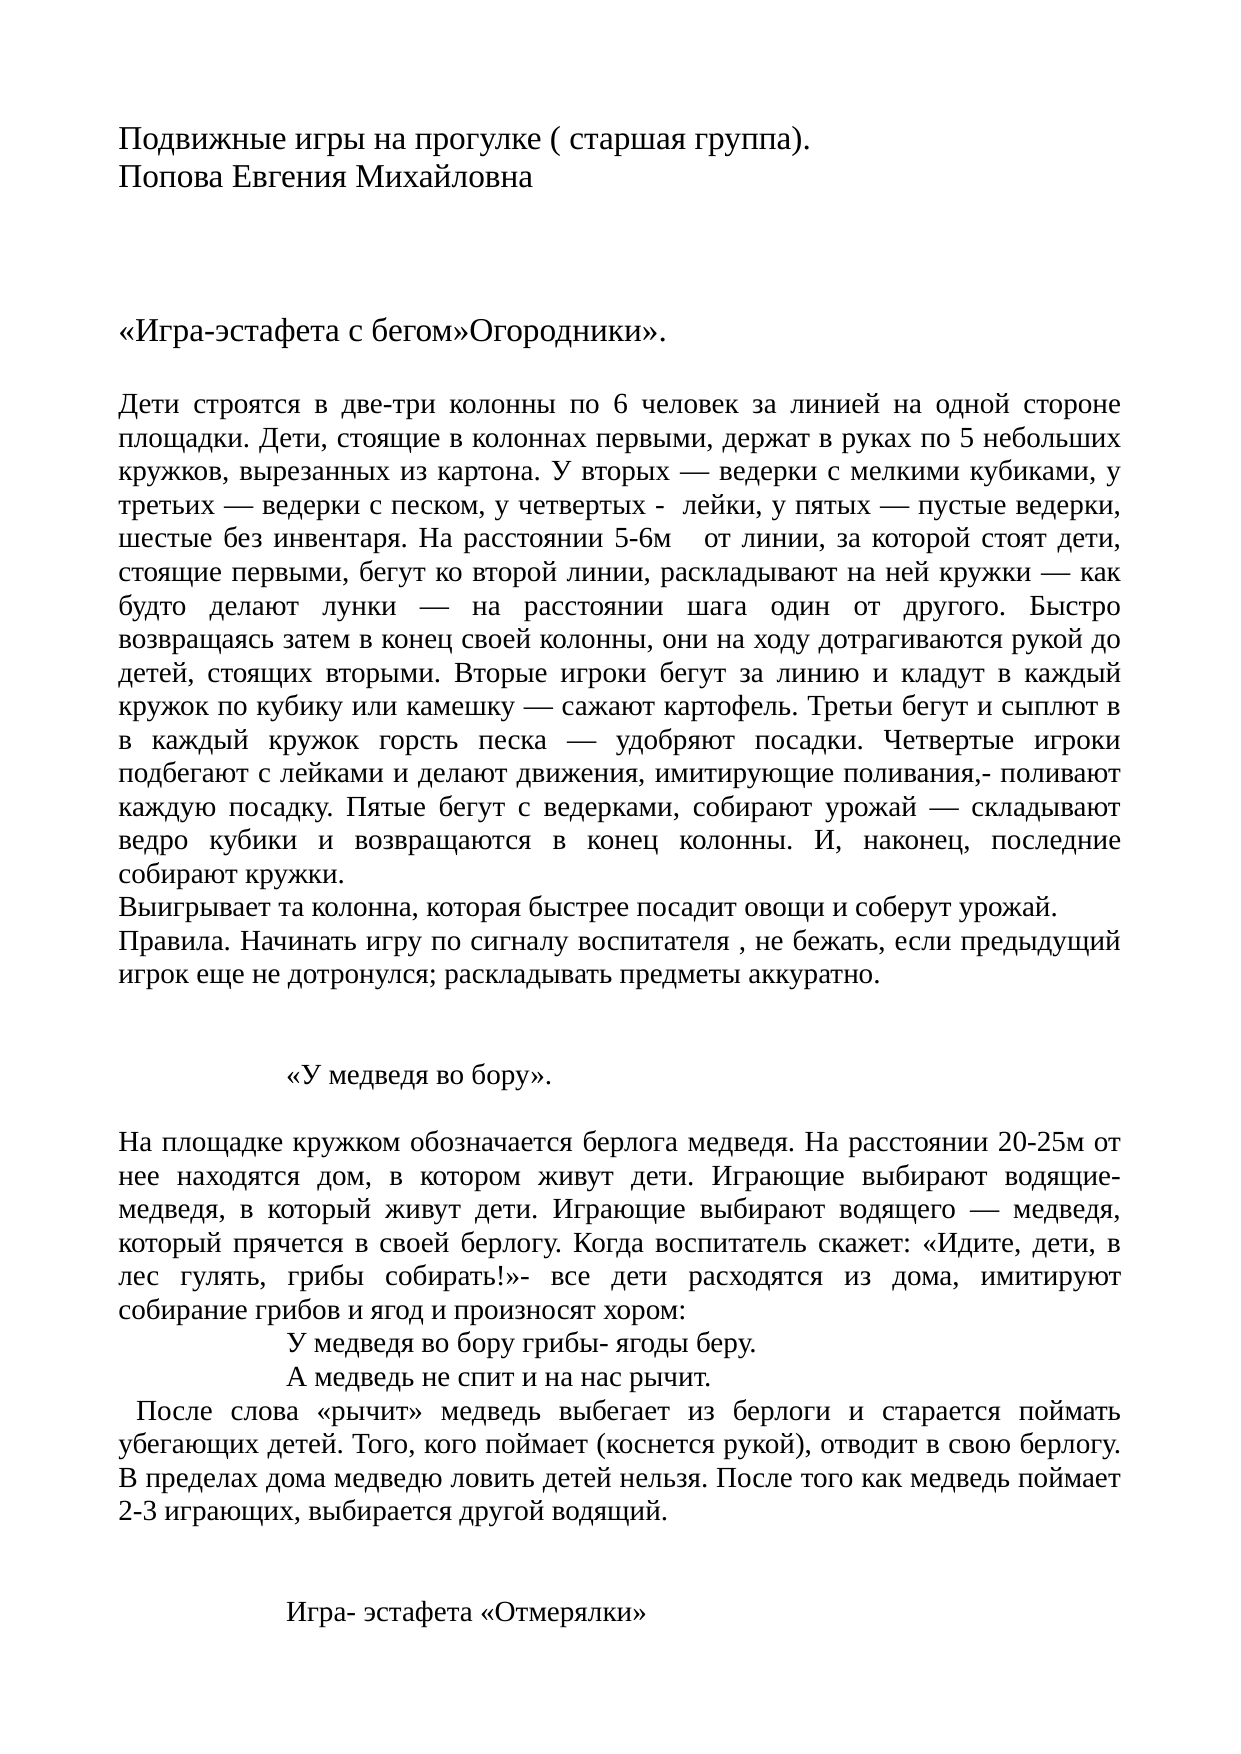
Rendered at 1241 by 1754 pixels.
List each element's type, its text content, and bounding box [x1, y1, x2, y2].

text Выигрывает та колонна, которая быстрее посадит овощи и соберут урожай. [118, 889, 1122, 923]
text На площадке кружком обозначается берлога медведя. На расстоянии 20-25м от нее находятся дом, в котором живут дети. Играющие выбирают водящие- медведя, в который живут дети. Играющие выбирают водящего — медведя, который прячется в своей берлогу. Когда воспитатель скажет: «Идите, дети, в лес гулять, грибы собирать!»- все дети расходятся из дома, имитируют собирание грибов и ягод и произносят хором: [118, 1124, 1122, 1326]
text Игра- эстафета «Отмерялки» [118, 1594, 1122, 1627]
text А медведь не спит и на нас рычит. [118, 1359, 1122, 1393]
text «У медведя во бору». [118, 1057, 1122, 1091]
text Дети строятся в две-три колонны по 6 человек за линией на одной стороне площадки. Дети, стоящие в колоннах первыми, держат в руках по 5 небольших кружков, вырезанных из картона. У вторых — ведерки с мелкими кубиками, у третьих — ведерки с песком, у четвертых - лейки, у пятых — пустые ведерки, шестые без инвентаря. На расстоянии 5-6м от линии, за которой стоят дети, стоящие первыми, бегут ко второй линии, раскладывают на ней кружки — как будто делают лунки — на расстоянии шага один от другого. Быстро возвращаясь затем в конец своей колонны, они на ходу дотрагиваются рукой до детей, стоящих вторыми. Вторые игроки бегут за линию и кладут в каждый кружок по кубику или камешку — сажают картофель. Третьи бегут и сыплют в в каждый кружок горсть песка — удобряют посадки. Четвертые игроки подбегают с лейками и делают движения, имитирующие поливания,- поливают каждую посадку. Пятые бегут с ведерками, собирают урожай — складывают ведро кубики и возвращаются в конец колонны. И, наконец, последние собирают кружки. [118, 386, 1122, 889]
text «Игра-эстафета с бегом»Огородники». [118, 310, 1122, 348]
text У медведя во бору грибы- ягоды беру. [118, 1326, 1122, 1359]
text После слова «рычит» медведь выбегает из берлоги и старается поймать убегающих детей. Того, кого поймает (коснется рукой), отводит в свою берлогу. В пределах дома медведю ловить детей нельзя. После того как медведь поймает 2-3 играющих, выбирается другой водящий. [118, 1393, 1122, 1527]
text Попова Евгения Михайловна [118, 156, 1122, 195]
text Правила. Начинать игру по сигналу воспитателя , не бежать, если предыдущий игрок еще не дотронулся; раскладывать предметы аккуратно. [118, 923, 1122, 990]
text Подвижные игры на прогулке ( старшая группа). [118, 118, 1122, 156]
